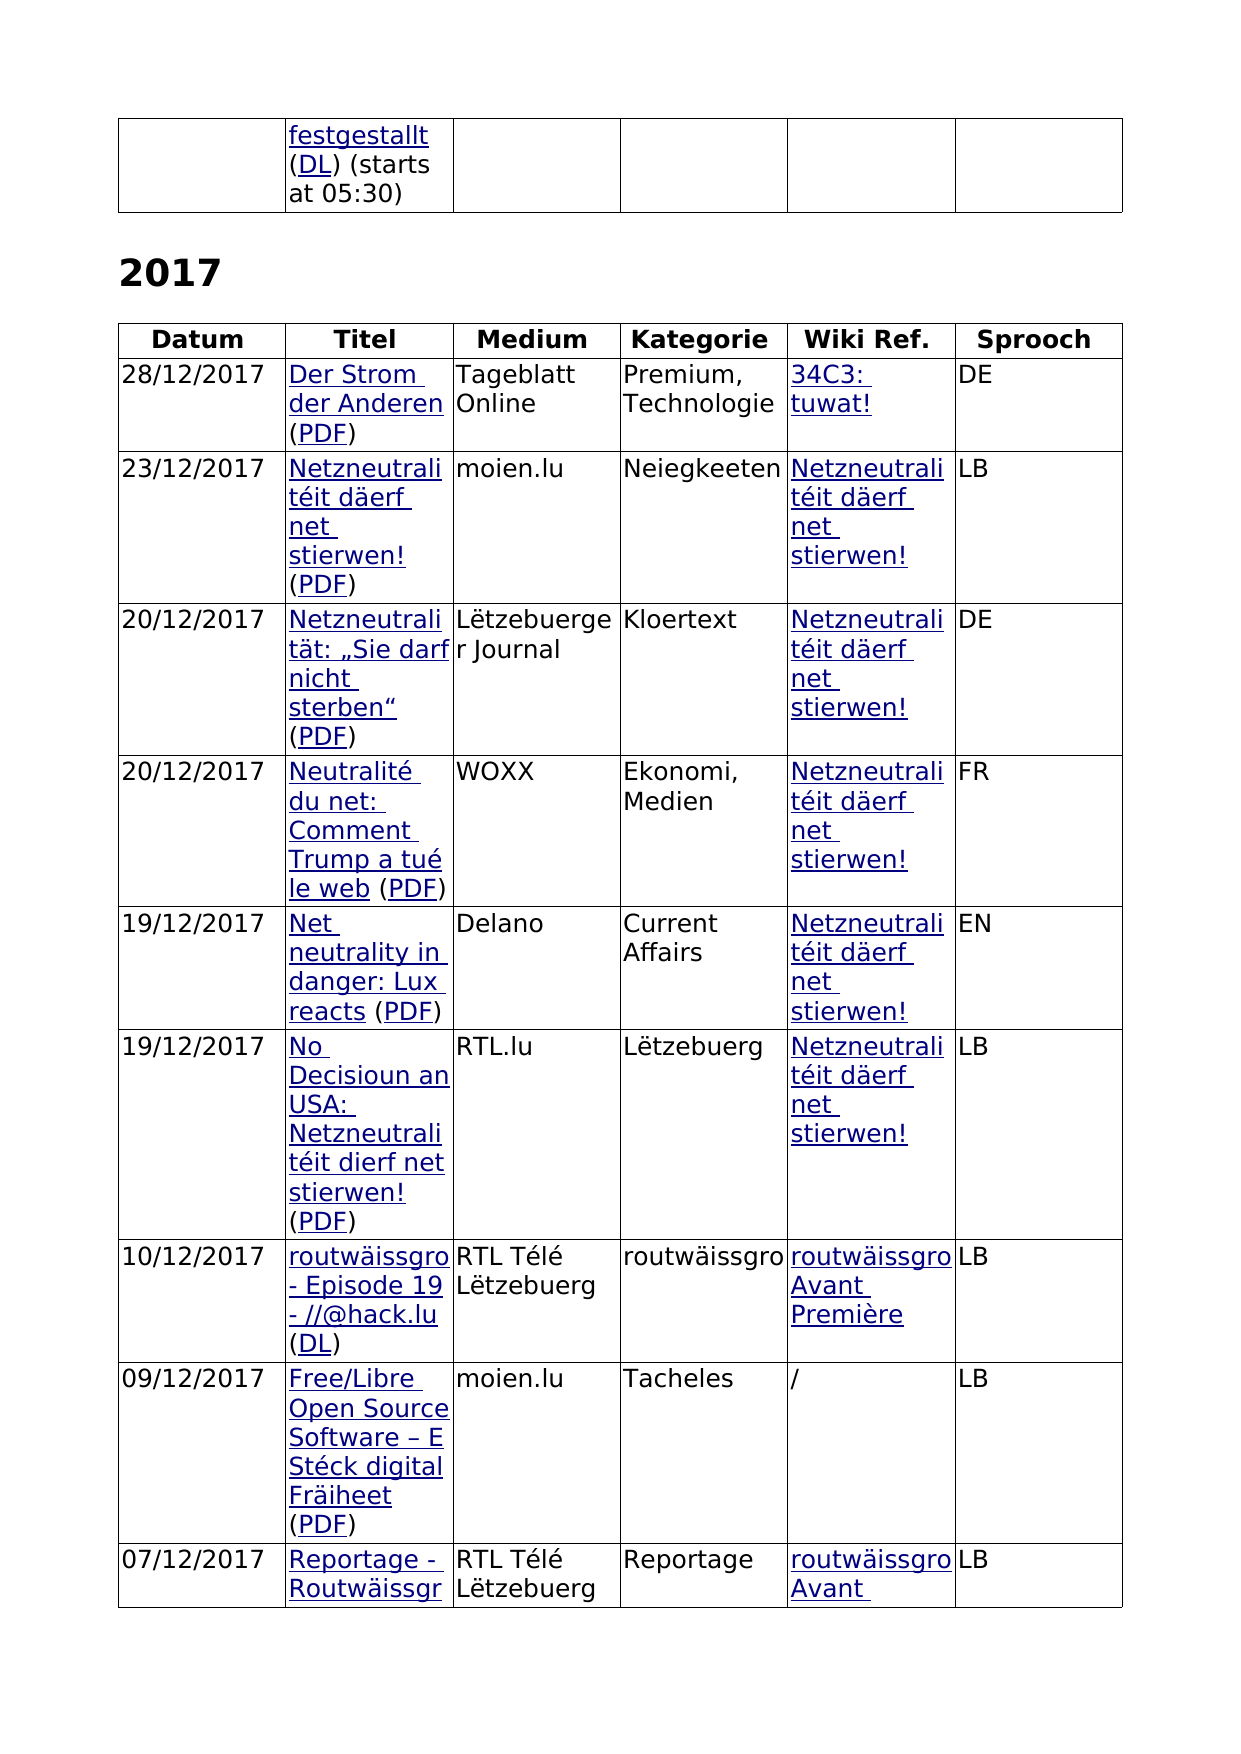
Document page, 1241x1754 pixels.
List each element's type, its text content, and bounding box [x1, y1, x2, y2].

table_cell 34C3: tuwat! [788, 359, 955, 451]
table_cell [788, 119, 955, 212]
table_cell Free/Libre Open Source Software – E Stéck digital Fräiheet (PDF) [286, 1363, 453, 1542]
table_cell [956, 119, 1122, 212]
table_cell Ekonomi, Medien [621, 756, 787, 906]
table_cell routwäissgro Avant [788, 1544, 955, 1607]
table_header Medium [454, 324, 620, 357]
table_cell Reportage [621, 1544, 787, 1607]
table_cell RTL Télé Lëtzebuerg [454, 1240, 620, 1362]
table_cell RTL Télé Lëtzebuerg [454, 1544, 620, 1607]
table_cell EN [956, 907, 1122, 1029]
table_cell LB [956, 1363, 1122, 1542]
table_cell 09/12/2017 [119, 1363, 285, 1542]
table_cell / [788, 1363, 955, 1542]
table_cell FR [956, 756, 1122, 906]
table_cell 19/12/2017 [119, 907, 285, 1029]
table_cell Reportage - Routwäissgr [286, 1544, 453, 1607]
table_header Wiki Ref. [788, 324, 955, 357]
table_cell Der Strom der Anderen (PDF) [286, 359, 453, 451]
table_cell Lëtzebuerg [621, 1030, 787, 1239]
table_cell Net neutrality in danger: Lux reacts (PDF) [286, 907, 453, 1029]
table_cell Netzneutralitéit däerf net stierwen! [788, 756, 955, 906]
table_header Titel [286, 324, 453, 357]
table_cell 28/12/2017 [119, 359, 285, 451]
table_cell RTL.lu [454, 1030, 620, 1239]
table_cell DE [956, 604, 1122, 754]
table_cell 19/12/2017 [119, 1030, 285, 1239]
table_cell WOXX [454, 756, 620, 906]
table_cell 07/12/2017 [119, 1544, 285, 1607]
table_cell Tageblatt Online [454, 359, 620, 451]
table_cell Current Affairs [621, 907, 787, 1029]
table_cell LB [956, 452, 1122, 603]
table_cell moien.lu [454, 452, 620, 603]
table_cell moien.lu [454, 1363, 620, 1542]
table_cell Neutralité du net: Comment Trump a tué le web (PDF) [286, 756, 453, 906]
table_cell 20/12/2017 [119, 756, 285, 906]
table_cell 23/12/2017 [119, 452, 285, 603]
table_cell routwäissgro [621, 1240, 787, 1362]
table_cell LB [956, 1544, 1122, 1607]
table_header Sprooch [956, 324, 1122, 357]
table_header Kategorie [621, 324, 787, 357]
table_cell Netzneutralitéit däerf net stierwen! [788, 604, 955, 754]
table_cell Lëtzebuerger Journal [454, 604, 620, 754]
table_cell Delano [454, 907, 620, 1029]
table_cell Tacheles [621, 1363, 787, 1542]
table_cell Premium, Technologie [621, 359, 787, 451]
table_cell routwäissgro - Episode 19 - //@hack.lu (DL) [286, 1240, 453, 1362]
table_cell DE [956, 359, 1122, 451]
table_cell [621, 119, 787, 212]
table_cell Netzneutralitéit däerf net stierwen! [788, 907, 955, 1029]
table_cell Netzneutralitéit däerf net stierwen! [788, 1030, 955, 1239]
table_cell 10/12/2017 [119, 1240, 285, 1362]
table_cell Kloertext [621, 604, 787, 754]
table_cell routwäissgro Avant Première [788, 1240, 955, 1362]
table_cell Netzneutralitéit däerf net stierwen! (PDF) [286, 452, 453, 603]
table_cell No Decisioun an USA: Netzneutralitéit dierf net stierwen! (PDF) [286, 1030, 453, 1239]
table_cell [119, 119, 285, 212]
table_cell Netzneutralität: „Sie darf nicht sterben“ (PDF) [286, 604, 453, 754]
table_header Datum [119, 324, 285, 357]
table_cell Netzneutralitéit däerf net stierwen! [788, 452, 955, 603]
table_cell festgestallt (DL) (starts at 05:30) [286, 119, 453, 212]
subtitle 2017 [118, 251, 1122, 295]
table_cell [454, 119, 620, 212]
table_cell LB [956, 1030, 1122, 1239]
table_cell 20/12/2017 [119, 604, 285, 754]
table_cell Neiegkeeten [621, 452, 787, 603]
table_cell LB [956, 1240, 1122, 1362]
